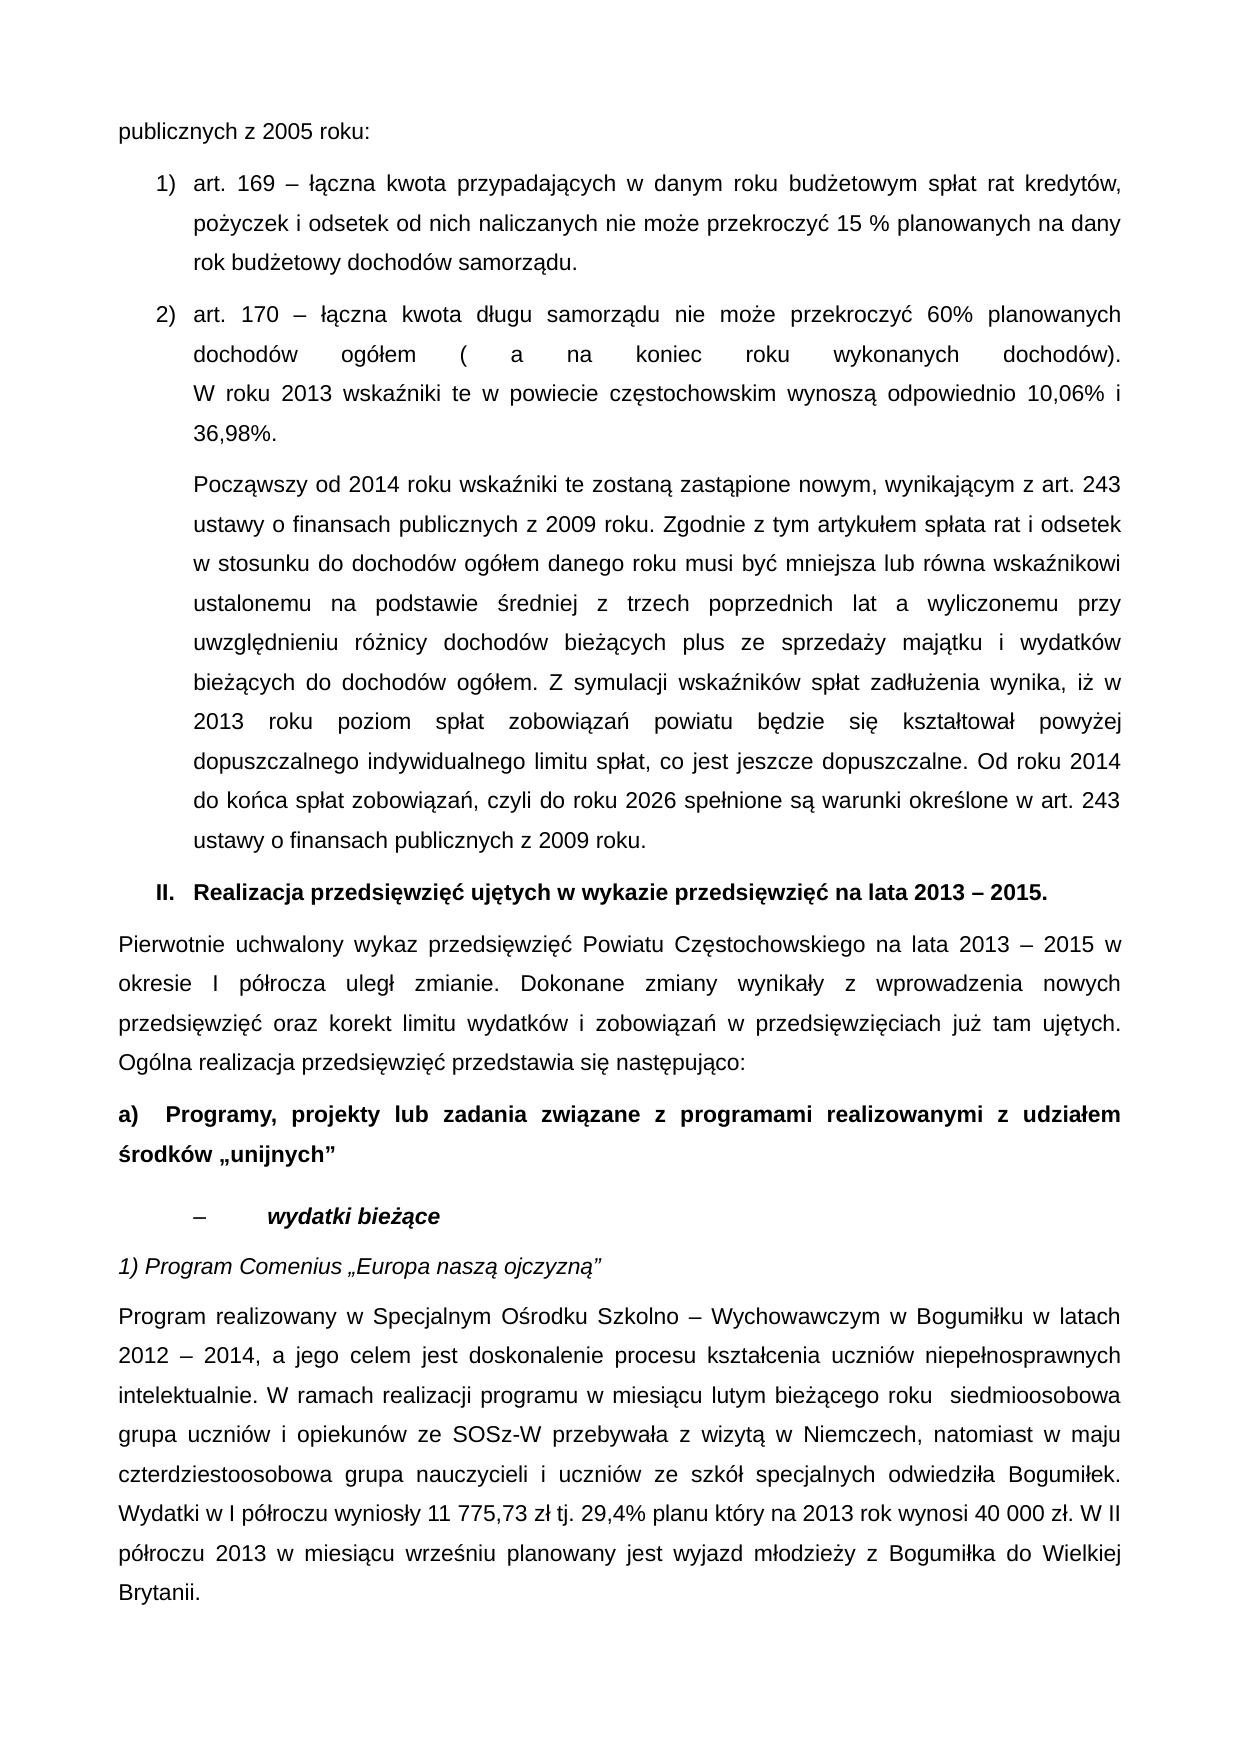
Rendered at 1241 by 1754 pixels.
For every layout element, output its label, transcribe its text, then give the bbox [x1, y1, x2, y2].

list art. 169 – łączna kwota przypadających w danym roku budżetowym spłat rat kredytów, pożyczek i odsetek od nich naliczanych nie może przekroczyć 15 % planowanych na dany rok budżetowy dochodów samorządu. [156, 170, 1122, 275]
text Pierwotnie uchwalony wykaz przedsięwzięć Powiatu Częstochowskiego na lata 2013 – 2015 w okresie I półrocza uległ zmianie. Dokonane zmiany wynikały z wprowadzenia nowych przedsięwzięć oraz korekt limitu wydatków i zobowiązań w przedsięwzięciach już tam ujętych. Ogólna realizacja przedsięwzięć przedstawia się następująco: [118, 931, 1122, 1076]
list 1) Program Comenius „Europa naszą ojczyzną” [118, 1253, 1122, 1279]
list Realizacja przedsięwzięć ujętych w wykazie przedsięwzięć na lata 2013 – 2015. [156, 879, 1122, 905]
list wydatki bieżące [193, 1203, 1122, 1229]
text publicznych z 2005 roku: [118, 118, 1122, 144]
list art. 170 – łączna kwota długu samorządu nie może przekroczyć 60% planowanych dochodów ogółem ( a na koniec roku wykonanych dochodów). W roku 2013 wskaźniki te w powiecie częstochowskim wynoszą odpowiednio 10,06% i 36,98%. [156, 301, 1122, 446]
list Począwszy od 2014 roku wskaźniki te zostaną zastąpione nowym, wynikającym z art. 243 ustawy o finansach publicznych z 2009 roku. Zgodnie z tym artykułem spłata rat i odsetek w stosunku do dochodów ogółem danego roku musi być mniejsza lub równa wskaźnikowi ustalonemu na podstawie średniej z trzech poprzednich lat a wyliczonemu przy uwzględnieniu różnicy dochodów bieżących plus ze sprzedaży majątku i wydatków bieżących do dochodów ogółem. Z symulacji wskaźników spłat zadłużenia wynika, iż w 2013 roku poziom spłat zobowiązań powiatu będzie się kształtował powyżej dopuszczalnego indywidualnego limitu spłat, co jest jeszcze dopuszczalne. Od roku 2014 do końca spłat zobowiązań, czyli do roku 2026 spełnione są warunki określone w art. 243 ustawy o finansach publicznych z 2009 roku. [156, 471, 1122, 853]
text a) Programy, projekty lub zadania związane z programami realizowanymi z udziałem środków „unijnych” [118, 1101, 1122, 1167]
list Program realizowany w Specjalnym Ośrodku Szkolno – Wychowawczym w Bogumiłku w latach 2012 – 2014, a jego celem jest doskonalenie procesu kształcenia uczniów niepełnosprawnych intelektualnie. W ramach realizacji programu w miesiącu lutym bieżącego roku siedmioosobowa grupa uczniów i opiekunów ze SOSz-W przebywała z wizytą w Niemczech, natomiast w maju czterdziestoosobowa grupa nauczycieli i uczniów ze szkół specjalnych odwiedziła Bogumiłek. Wydatki w I półroczu wyniosły 11 775,73 zł tj. 29,4% planu który na 2013 rok wynosi 40 000 zł. W II półroczu 2013 w miesiącu wrześniu planowany jest wyjazd młodzieży z Bogumiłka do Wielkiej Brytanii. [118, 1303, 1122, 1606]
